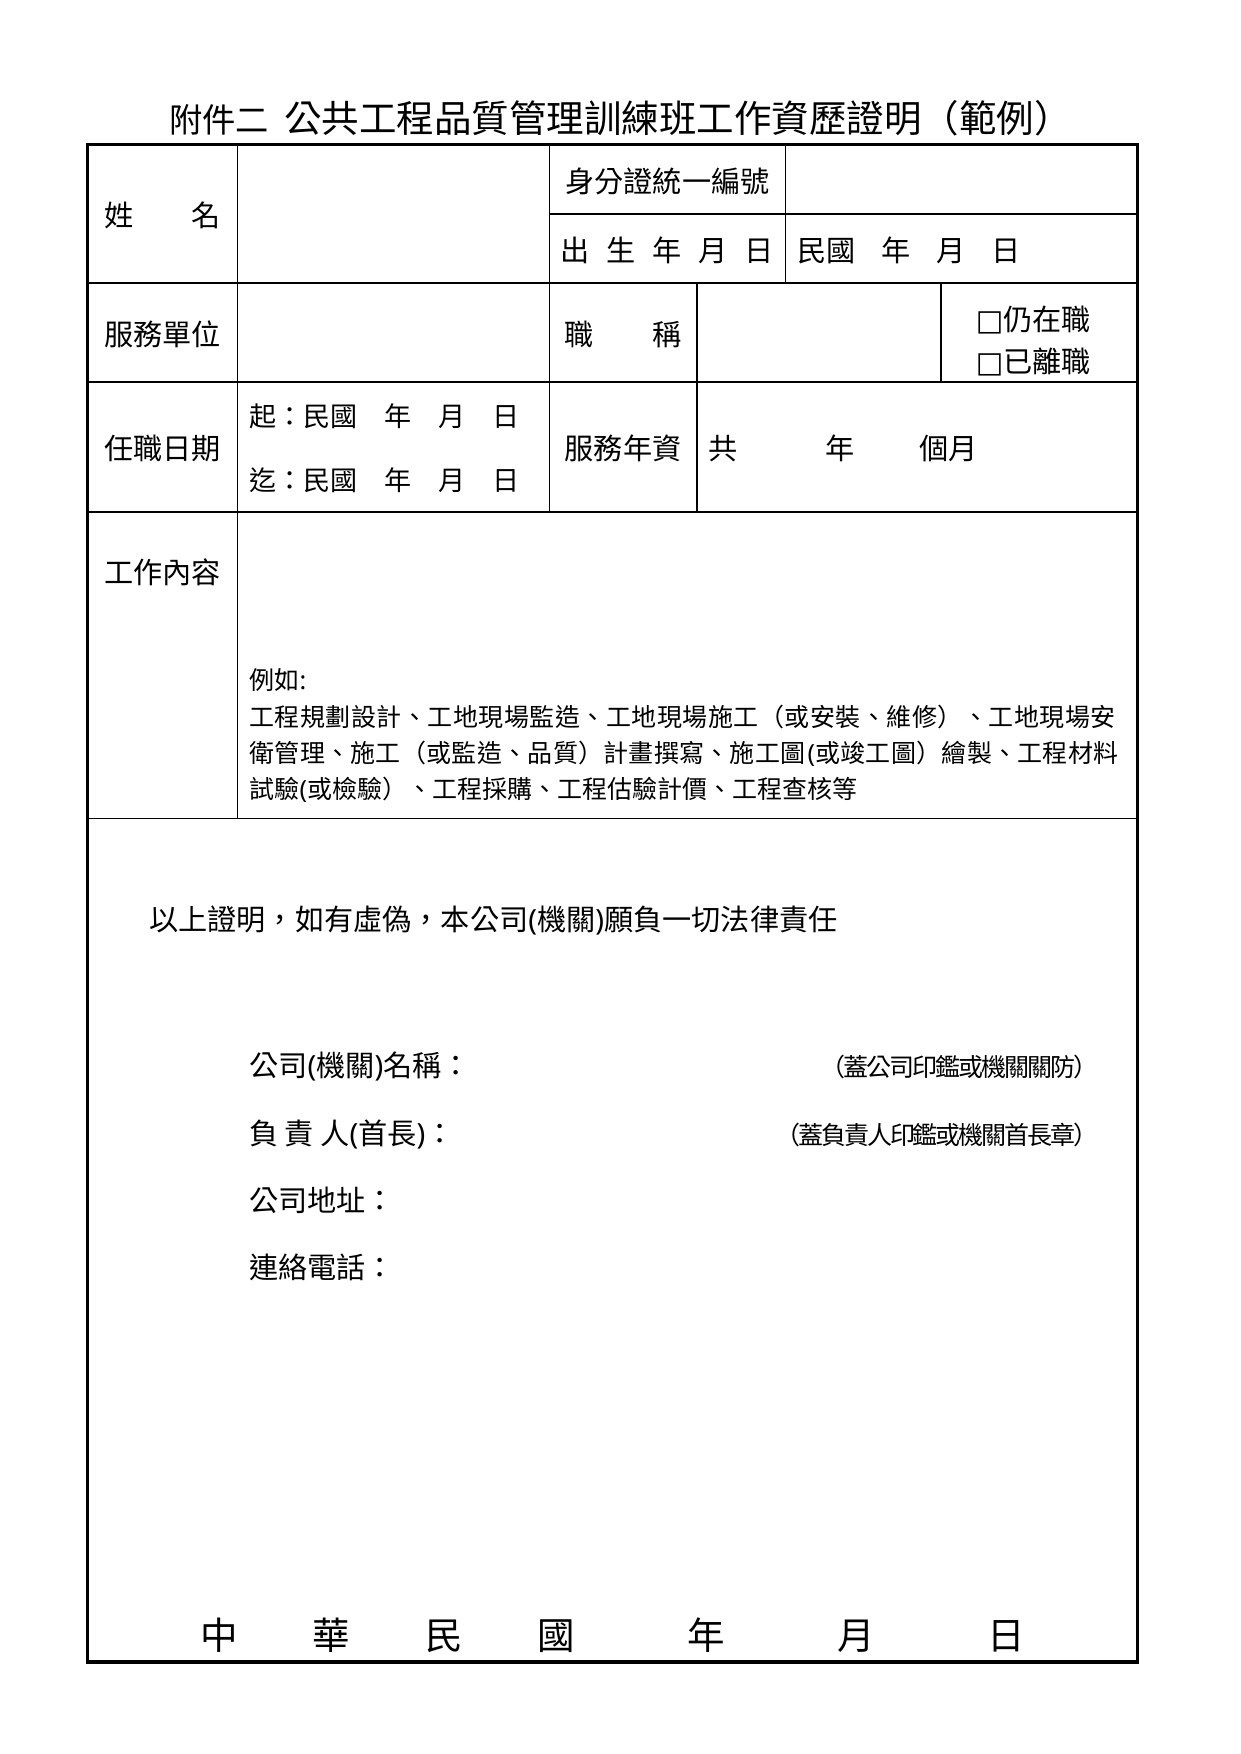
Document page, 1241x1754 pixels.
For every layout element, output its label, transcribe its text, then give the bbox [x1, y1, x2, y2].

table_header [238, 146, 549, 282]
table_cell [238, 284, 549, 381]
table_cell 共 年 個月 [698, 383, 1136, 511]
table_cell 任職日期 [89, 383, 237, 511]
table_cell 起：民國 年 月 日 迄：民國 年 月 日 [238, 383, 549, 511]
table_cell 出生年月日 [550, 215, 785, 282]
text 附件二 公共工程品質管理訓練班工作資歷證明（範例） [106, 89, 1134, 143]
table_cell 民國 年 月 日 [786, 215, 1136, 282]
table_header 身分證統一編號 [550, 146, 785, 213]
table_cell 服務單位 [89, 284, 237, 381]
table_cell 職 稱 [550, 284, 696, 381]
table_cell 工作內容 [89, 513, 237, 817]
table_cell 以上證明，如有虛偽，本公司(機關)願負一切法律責任 公司(機關)名稱： （蓋公司印鑑或機關關防） 負 責 人(首長)： （蓋負責人印鑑或機關首長章） 公司地址： 連絡電話： 中 華 民 國 年 月 日 [89, 819, 1136, 1660]
table_header [786, 146, 1136, 213]
table_cell 例如: 工程規劃設計、工地現場監造、工地現場施工（或安裝、維修）、工地現場安衛管理、施工（或監造、品質）計畫撰寫、施工圖(或竣工圖）繪製、工程材料試驗(或檢驗）、工程採購、工程估驗計價、工程查核等 [238, 513, 1136, 817]
table_cell □仍在職 □已離職 [942, 284, 1136, 381]
table_cell 服務年資 [550, 383, 696, 511]
table_header 姓 名 [89, 146, 237, 282]
table_cell [698, 284, 940, 381]
